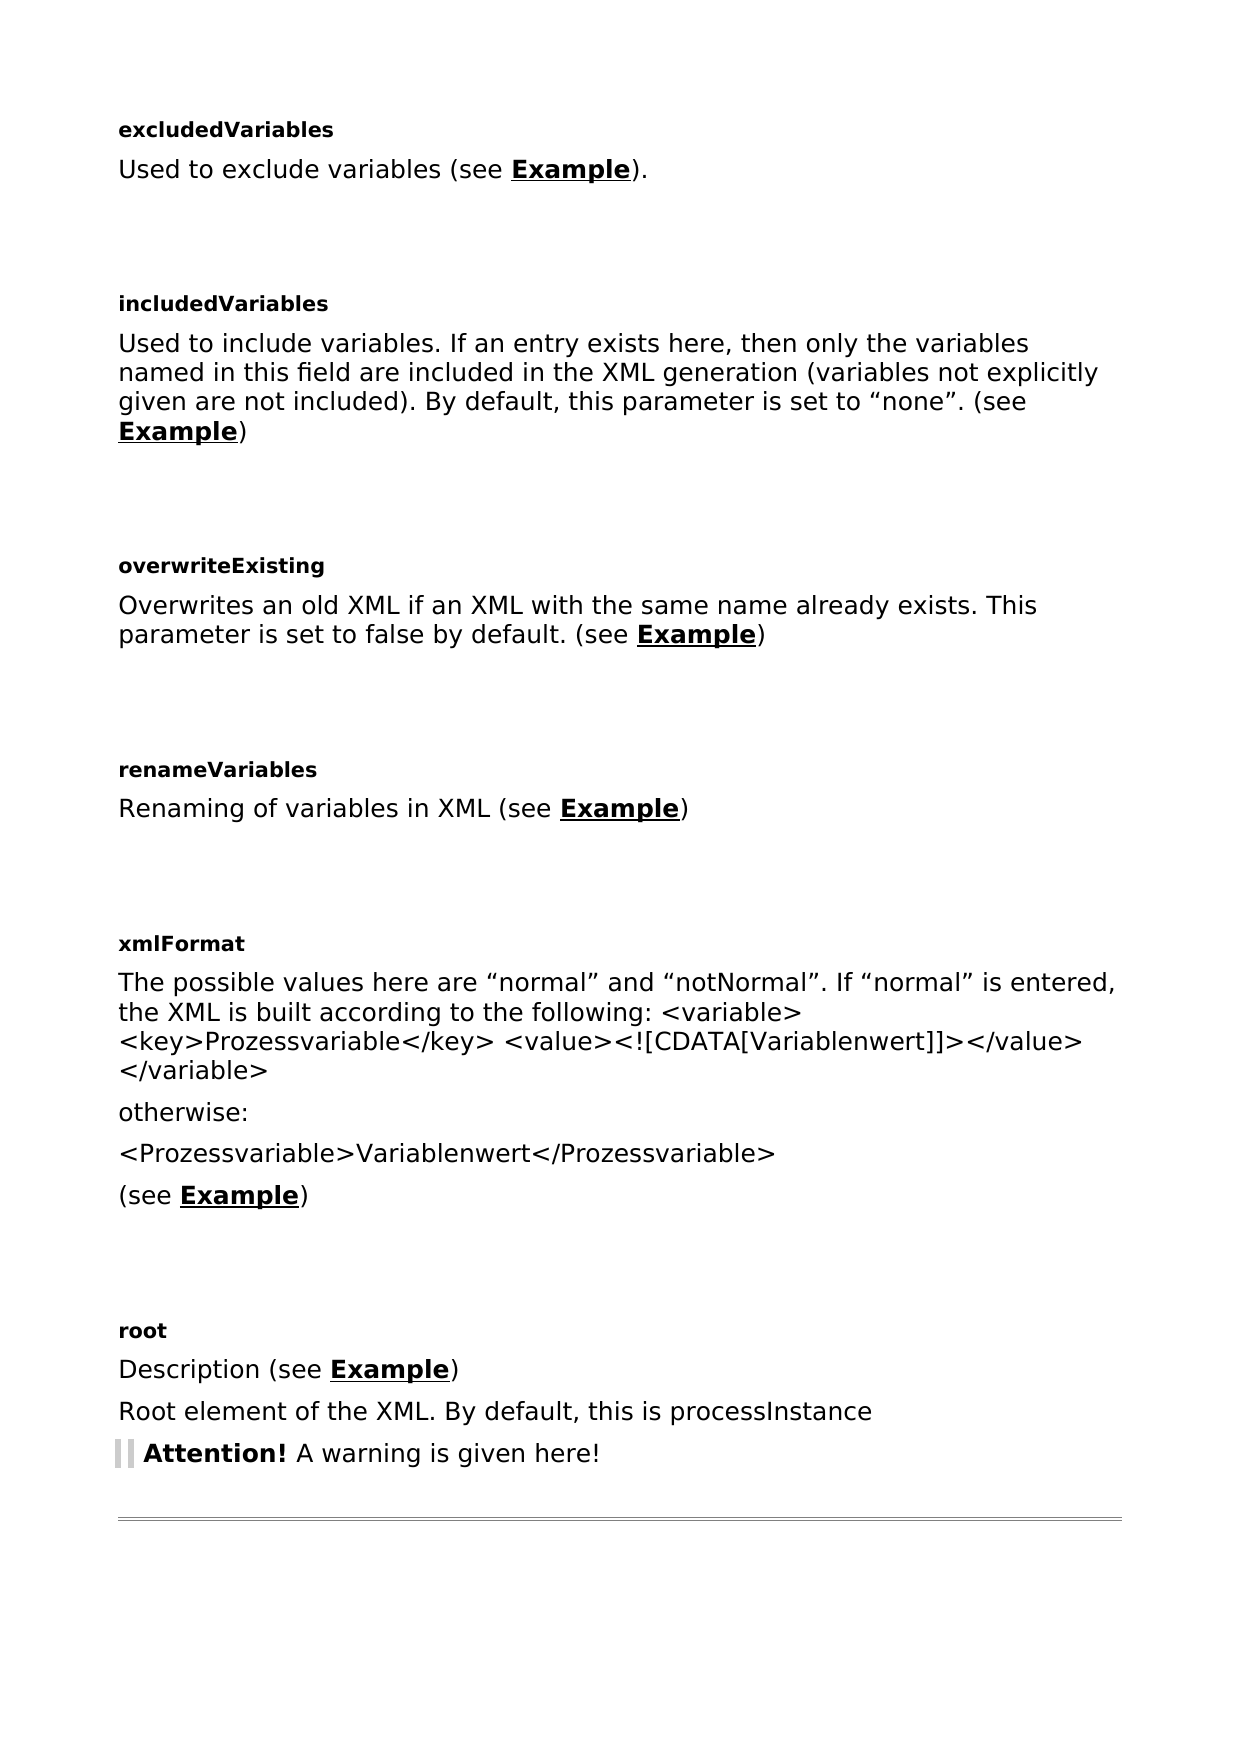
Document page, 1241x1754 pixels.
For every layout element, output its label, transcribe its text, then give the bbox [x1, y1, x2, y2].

text Root element of the XML. By default, this is processInstance [118, 1397, 1122, 1426]
text Renaming of variables in XML (see Example) [118, 794, 1122, 823]
table_header [1109, 1439, 1122, 1468]
subtitle overwriteExisting [118, 554, 1122, 578]
text Overwrites an old XML if an XML with the same name already exists. This parameter is set to false by default. (see Example) [118, 591, 1122, 649]
subtitle xmlFormat [118, 932, 1122, 956]
text otherwise: [118, 1098, 1122, 1127]
subtitle includedVariables [118, 292, 1122, 317]
table_header Attention! A warning is given here! [134, 1439, 1109, 1468]
text (see Example) [118, 1181, 1122, 1210]
subtitle renameVariables [118, 758, 1122, 782]
text Used to exclude variables (see Example). [118, 155, 1122, 184]
text <Prozessvariable>Variablenwert</Prozessvariable> [118, 1139, 1122, 1169]
subtitle root [118, 1319, 1122, 1343]
text The possible values here are “normal” and “notNormal”. If “normal” is entered, the XML is built according to the following: <variable> <key>Prozessvariable</key> <value><![CDATA[Variablenwert]]></value> </variable> [118, 969, 1122, 1085]
subtitle excludedVariables [118, 118, 1122, 142]
text Description (see Example) [118, 1355, 1122, 1384]
table_header [121, 1439, 128, 1468]
text Used to include variables. If an entry exists here, then only the variables named in this field are included in the XML generation (variables not explicitly given are not included). By default, this parameter is set to “none”. (see Example) [118, 329, 1122, 446]
